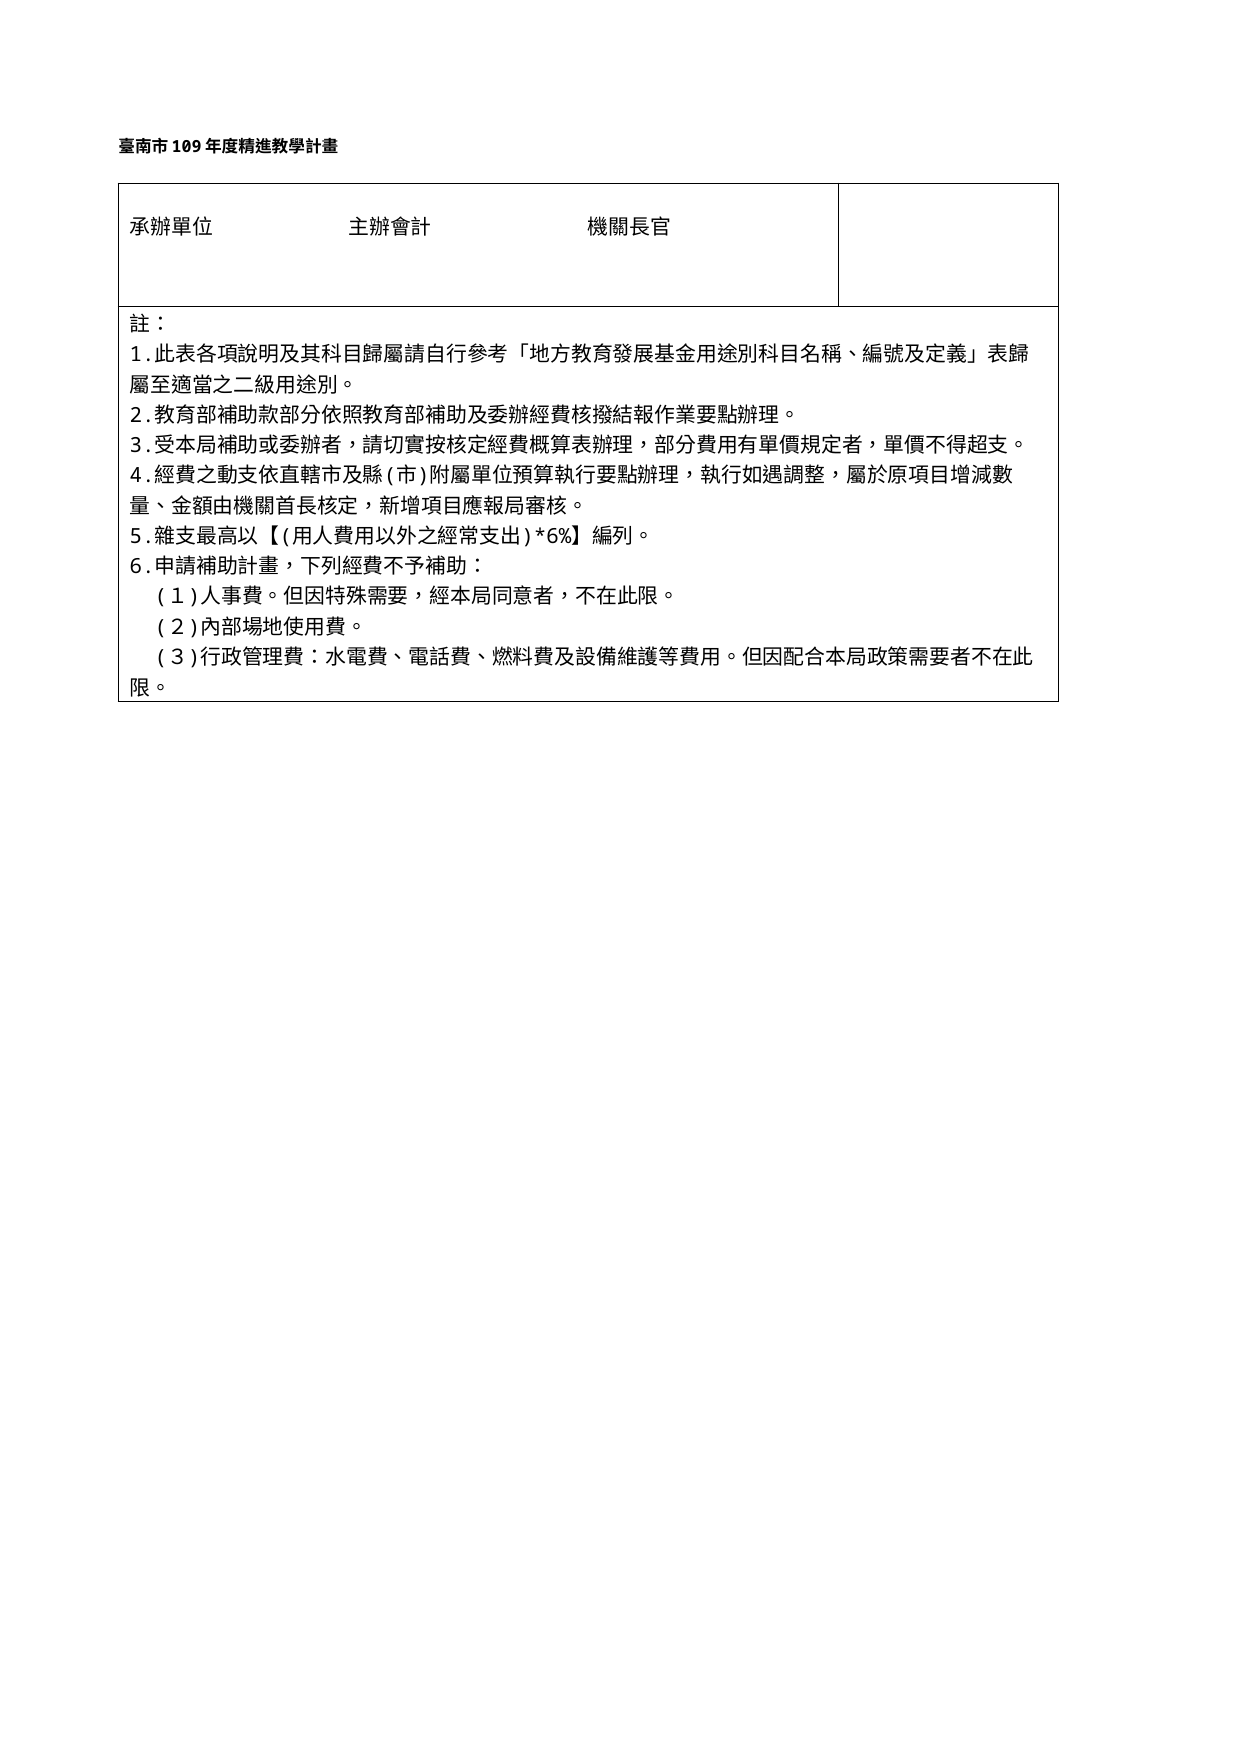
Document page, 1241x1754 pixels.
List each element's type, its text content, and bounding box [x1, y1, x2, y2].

table_cell 承辦單位 主辦會計 機關長官 [119, 184, 838, 306]
table_cell [839, 184, 1058, 306]
table_cell 註： 1.此表各項說明及其科目歸屬請自行參考「地方教育發展基金用途別科目名稱、編號及定義」表歸屬至適當之二級用途別。 2.教育部補助款部分依照教育部補助及委辦經費核撥結報作業要點辦理。 3.受本局補助或委辦者，請切實按核定經費概算表辦理，部分費用有單價規定者，單價不得超支。 4.經費之動支依直轄市及縣(市)附屬單位預算執行要點辦理，執行如遇調整，屬於原項目增減數量、金額由機關首長核定，新增項目應報局審核。 5.雜支最高以【(用人費用以外之經常支出)*6%】編列。 6.申請補助計畫，下列經費不予補助： (１)人事費。但因特殊需要，經本局同意者，不在此限。 (２)內部場地使用費。 (３)行政管理費：水電費、電話費、燃料費及設備維護等費用。但因配合本局政策需要者不在此限。 [119, 307, 1058, 701]
